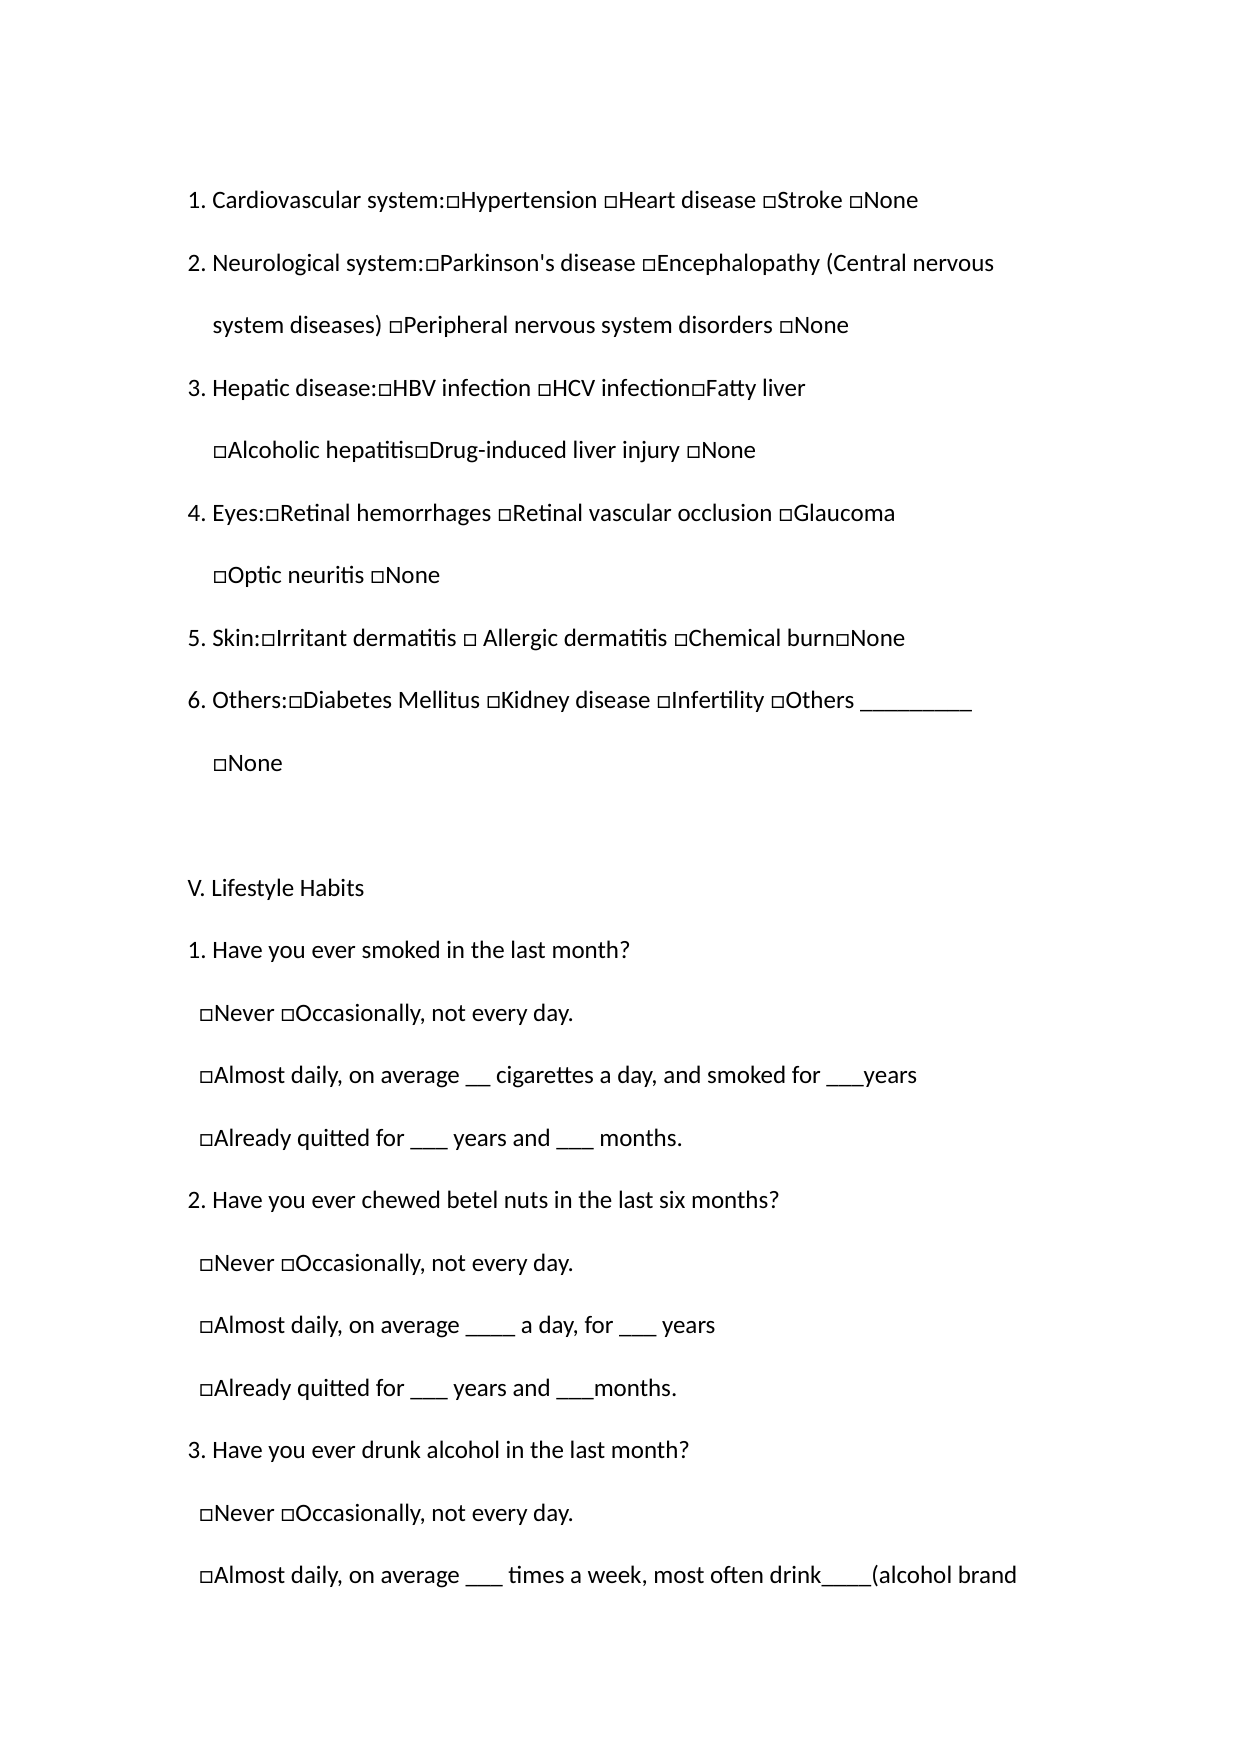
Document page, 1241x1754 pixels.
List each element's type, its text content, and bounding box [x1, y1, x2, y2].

text 2. Have you ever chewed betel nuts in the last six months? [187, 1158, 1053, 1221]
text system diseases) □Peripheral nervous system disorders □None [212, 283, 1053, 346]
text □None [187, 721, 1053, 783]
text □Never □Occasionally, not every day. [187, 971, 1053, 1033]
text □Never □Occasionally, not every day. [187, 1221, 1053, 1283]
text V. Lifestyle Habits [187, 846, 1053, 908]
text 1. Have you ever smoked in the last month? [187, 908, 1053, 971]
text □Optic neuritis □None [212, 533, 1053, 596]
text □Almost daily, on average __ cigarettes a day, and smoked for ___years [187, 1033, 1053, 1096]
text 1. Cardiovascular system:□Hypertension □Heart disease □Stroke □None [187, 158, 1053, 221]
text □Almost daily, on average ____ a day, for ___ years [187, 1283, 1053, 1346]
text 4. Eyes:□Retinal hemorrhages □Retinal vascular occlusion □Glaucoma [187, 471, 1053, 533]
text □Alcoholic hepatitis□Drug-induced liver injury □None [212, 408, 1053, 471]
text 3. Hepatic disease:□HBV infection □HCV infection□Fatty liver [187, 346, 1053, 408]
text 2. Neurological system:□Parkinson's disease □Encephalopathy (Central nervous [187, 221, 1053, 283]
text 6. Others:□Diabetes Mellitus □Kidney disease □Infertility □Others _________ [187, 658, 1053, 721]
text 5. Skin:□Irritant dermatitis □ Allergic dermatitis □Chemical burn□None [187, 596, 1053, 658]
text 3. Have you ever drunk alcohol in the last month? [187, 1408, 1053, 1471]
text □Almost daily, on average ___ times a week, most often drink____(alcohol brand [187, 1533, 1053, 1596]
text □Never □Occasionally, not every day. [187, 1471, 1053, 1533]
text □Already quitted for ___ years and ___months. [187, 1346, 1053, 1408]
text □Already quitted for ___ years and ___ months. [187, 1096, 1053, 1158]
